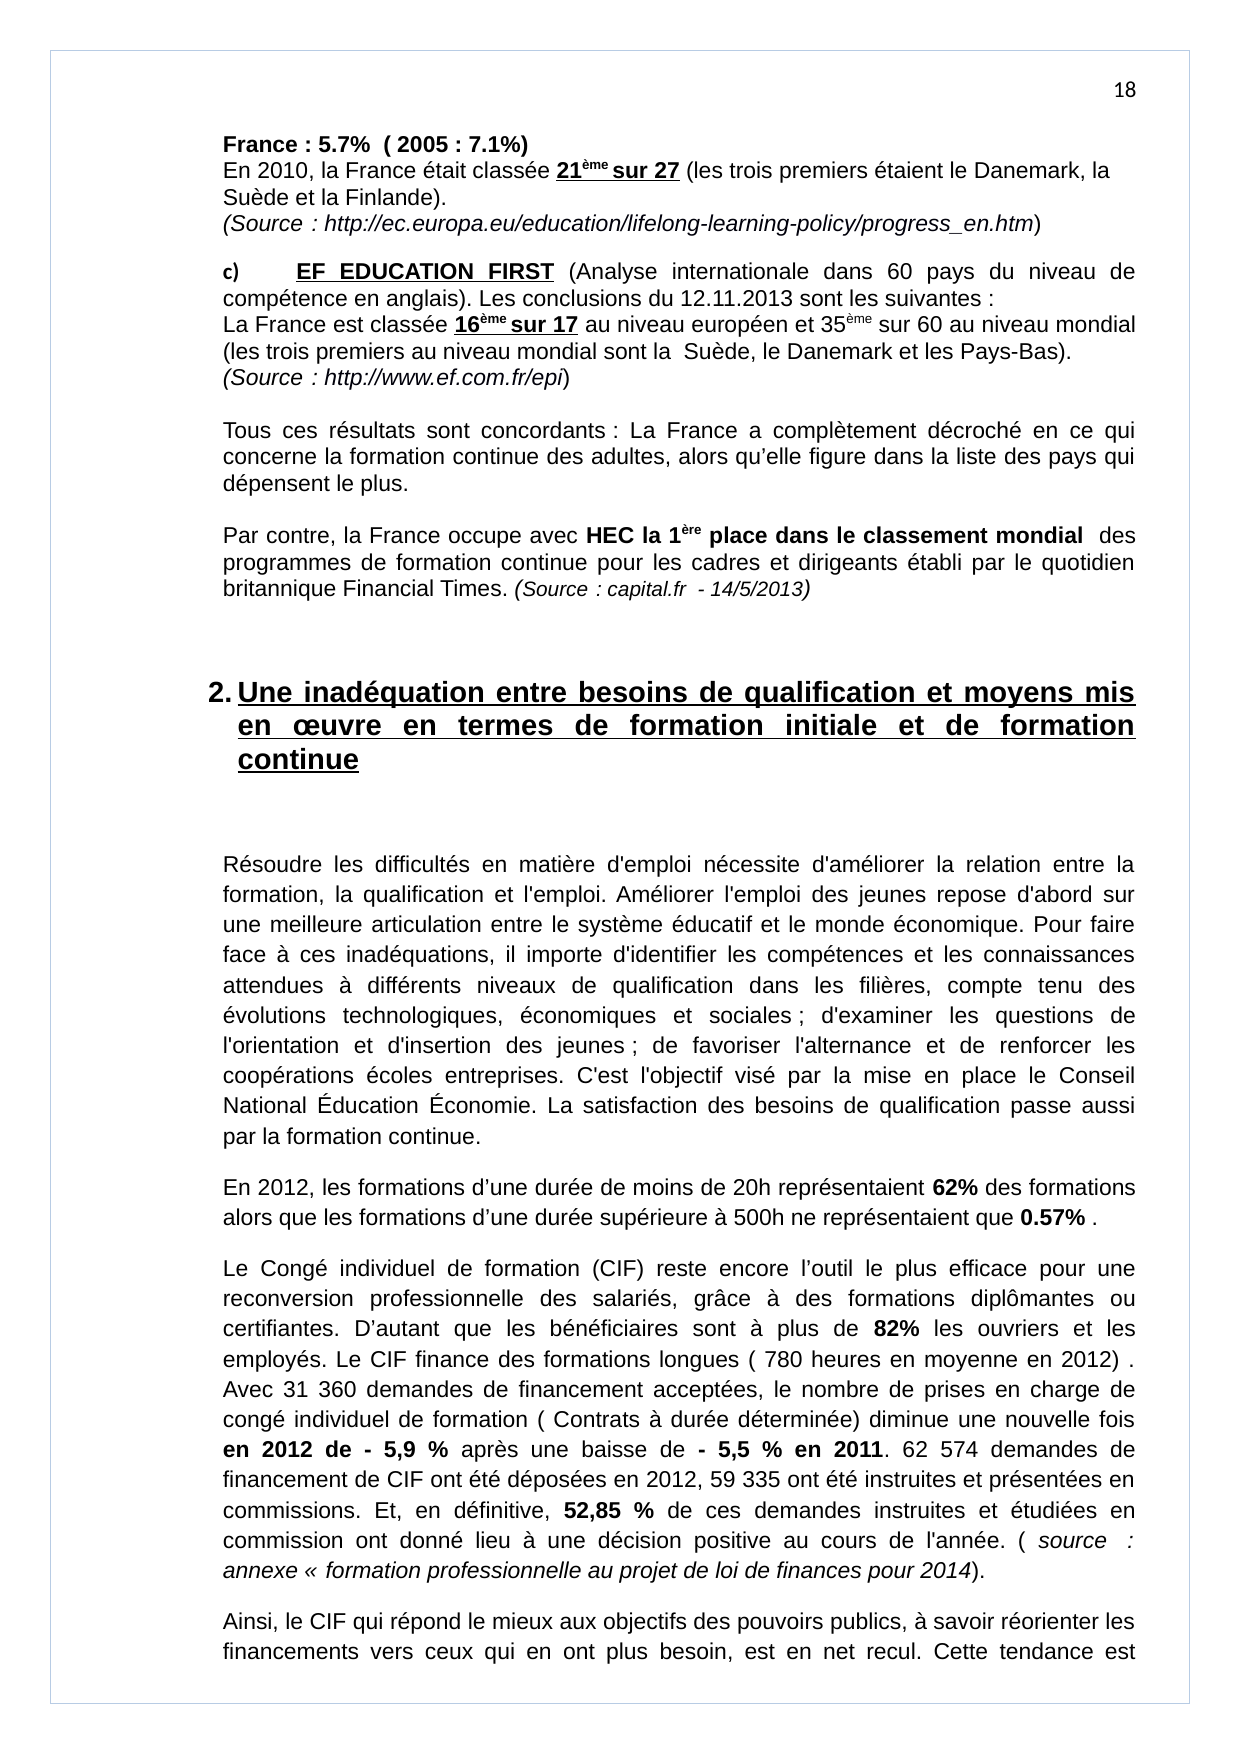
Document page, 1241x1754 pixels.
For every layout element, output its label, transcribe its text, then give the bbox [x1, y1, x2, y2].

list En 2012, les formations d’une durée de moins de 20h représentaient 62% des formations alors que les formations d’une durée supérieure à 500h ne représentaient que 0.57% . [223, 1174, 1136, 1230]
text Tous ces résultats sont concordants : La France a complètement décroché en ce qui concerne la formation continue des adultes, alors qu’elle figure dans la liste des pays qui dépensent le plus. [223, 417, 1136, 496]
list EF EDUCATION FIRST (Analyse internationale dans 60 pays du niveau de compétence en anglais). Les conclusions du 12.11.2013 sont les suivantes : [223, 257, 1136, 311]
text Suède et la Finlande). [223, 183, 1136, 210]
text En 2010, la France était classée 21ème sur 27 (les trois premiers étaient le Danemark, la [223, 157, 1136, 183]
list Ainsi, le CIF qui répond le mieux aux objectifs des pouvoirs publics, à savoir réorienter les financements vers ceux qui en ont plus besoin, est en net recul. Cette tendance est [223, 1608, 1136, 1664]
list Résoudre les difficultés en matière d'emploi nécessite d'améliorer la relation entre la formation, la qualification et l'emploi. Améliorer l'emploi des jeunes repose d'abord sur une meilleure articulation entre le système éducatif et le monde économique. Pour faire face à ces inadéquations, il importe d'identifier les compétences et les connaissances attendues à différents niveaux de qualification dans les filières, compte tenu des évolutions technologiques, économiques et sociales ; d'examiner les questions de l'orientation et d'insertion des jeunes ; de favoriser l'alternance et de renforcer les coopérations écoles entreprises. C'est l'objectif visé par la mise en place le Conseil National Éducation Économie. La satisfaction des besoins de qualification passe aussi par la formation continue. [223, 851, 1136, 1149]
text Par contre, la France occupe avec HEC la 1ère place dans le classement mondial des programmes de formation continue pour les cadres et dirigeants établi par le quotidien britannique Financial Times. (Source : capital.fr - 14/5/2013) [223, 522, 1136, 601]
list Une inadéquation entre besoins de qualification et moyens mis en œuvre en termes de formation initiale et de formation continue [208, 675, 1136, 776]
list Le Congé individuel de formation (CIF) reste encore l’outil le plus efficace pour une reconversion professionnelle des salariés, grâce à des formations diplômantes ou certifiantes. D’autant que les bénéficiaires sont à plus de 82% les ouvriers et les employés. Le CIF finance des formations longues ( 780 heures en moyenne en 2012) . Avec 31 360 demandes de financement acceptées, le nombre de prises en charge de congé individuel de formation ( Contrats à durée déterminée) diminue une nouvelle fois en 2012 de - 5,9 % après une baisse de - 5,5 % en 2011. 62 574 demandes de financement de CIF ont été déposées en 2012, 59 335 ont été instruites et présentées en commissions. Et, en définitive, 52,85 % de ces demandes instruites et étudiées en commission ont donné lieu à une décision positive au cours de l'année. ( source : annexe « formation professionnelle au projet de loi de finances pour 2014). [223, 1255, 1136, 1583]
text La France est classée 16ème sur 17 au niveau européen et 35ème sur 60 au niveau mondial (les trois premiers au niveau mondial sont la Suède, le Danemark et les Pays-Bas). [223, 311, 1136, 364]
text (Source : http://www.ef.com.fr/epi) [223, 364, 1136, 391]
text (Source : http://ec.europa.eu/education/lifelong-learning-policy/progress_en.htm) [223, 210, 1136, 236]
list France : 5.7% ( 2005 : 7.1%) [223, 131, 1136, 157]
